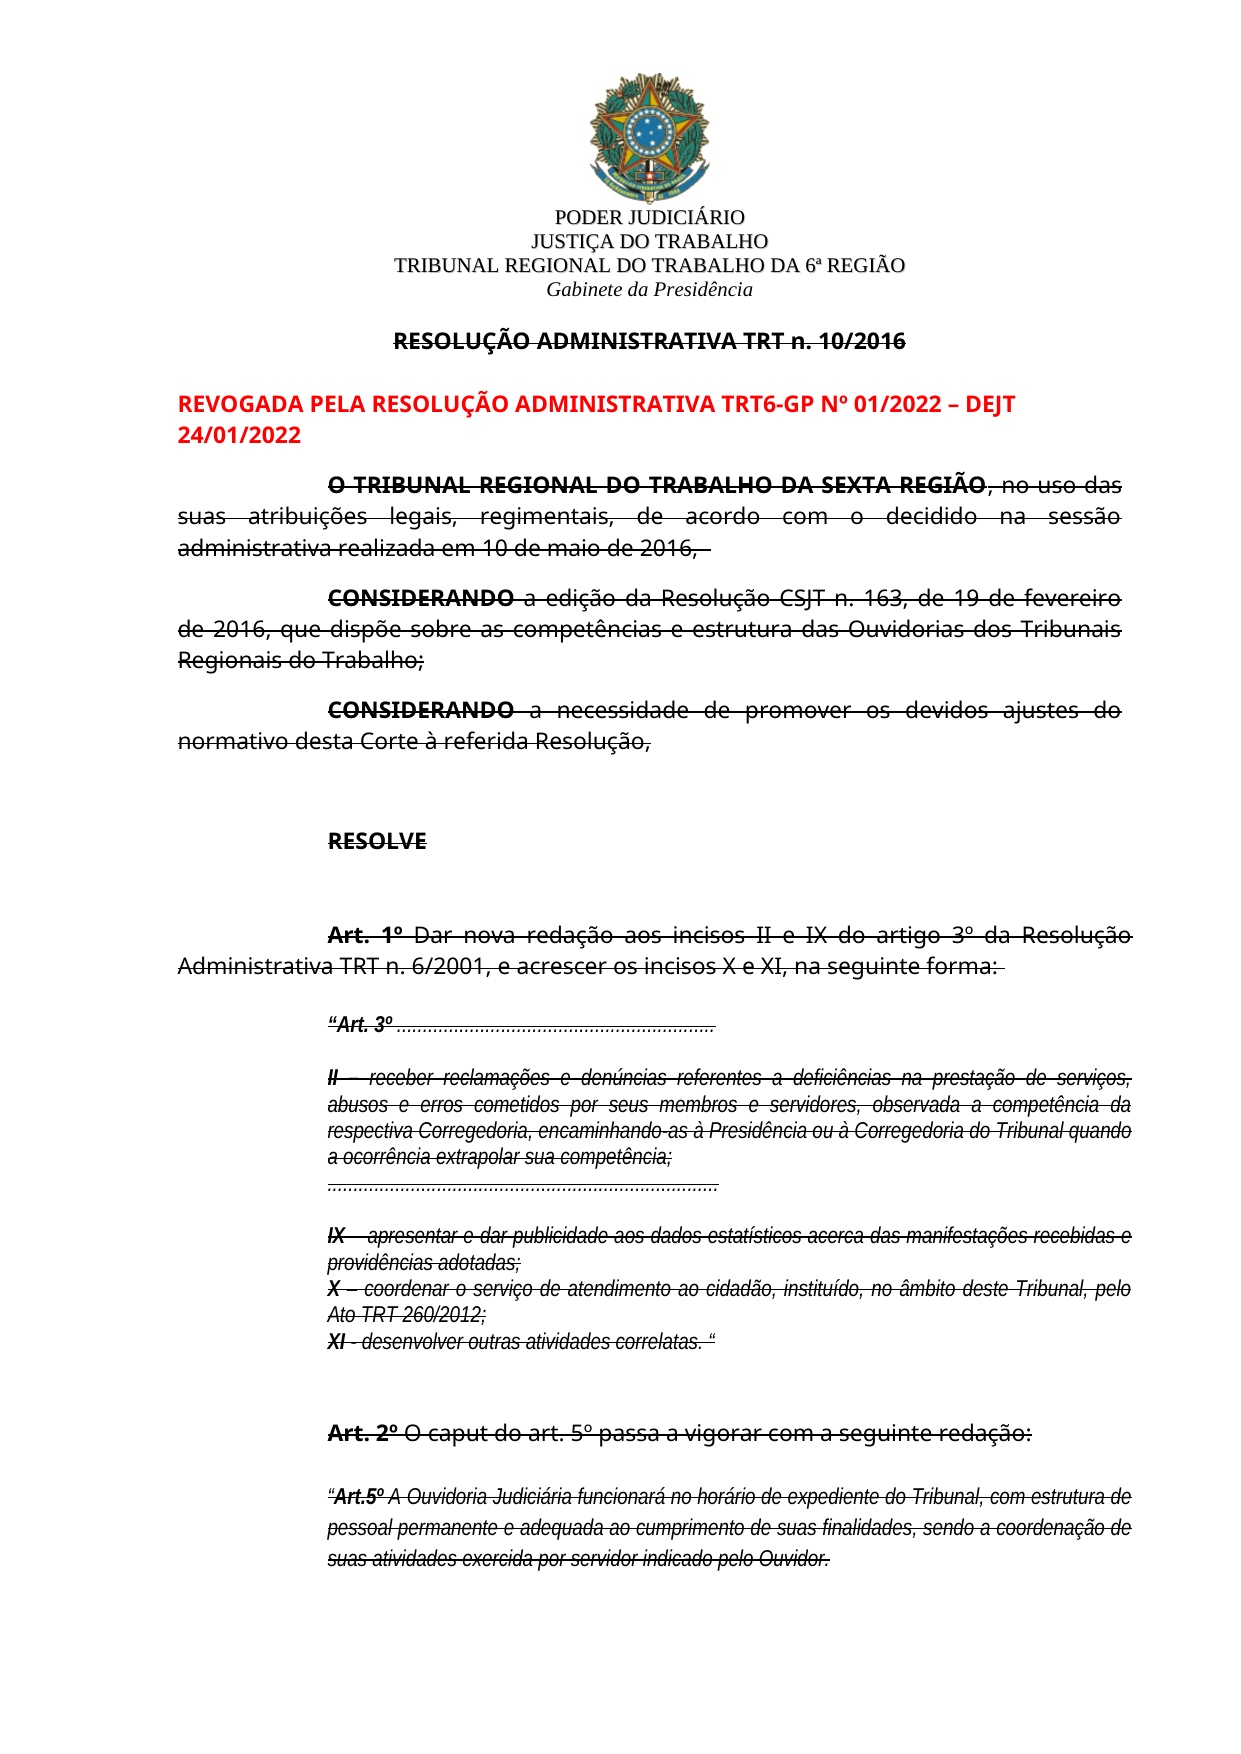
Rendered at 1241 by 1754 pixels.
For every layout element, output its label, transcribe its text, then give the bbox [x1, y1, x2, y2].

text RESOLVE [177, 825, 1122, 857]
text Art. 2º O caput do art. 5º passa a vigorar com a seguinte redação: [177, 1417, 1132, 1448]
text X – coordenar o serviço de atendimento ao cidadão, instituído, no âmbito deste Tribunal, pelo Ato TRT 260/2012; [327, 1275, 1132, 1328]
text II – receber reclamações e denúncias referentes a deficiências na prestação de serviços, abusos e erros cometidos por seus membros e servidores, observada a competência da respectiva Corregedoria, encaminhando-as à Presidência ou à Corregedoria do Tribunal quando a ocorrência extrapolar sua competência; [327, 1132, 1132, 1169]
text CONSIDERANDO a edição da Resolução CSJT n. 163, de 19 de fevereiro de 2016, que dispõe sobre as competências e estrutura das Ouvidorias dos Tribunais Regionais do Trabalho; [177, 631, 1122, 675]
text “Art.5º A Ouvidoria Judiciária funcionará no horário de expediente do Tribunal, com estrutura de pessoal permanente e adequada ao cumprimento de suas finalidades, sendo a coordenação de suas atividades exercida por servidor indicado pelo Ouvidor. [327, 1479, 1132, 1497]
text ........................................................................... [327, 1169, 1132, 1196]
text “Art. 3º ............................................................. [177, 1013, 1132, 1038]
text XI - desenvolver outras atividades correlatas. “ [327, 1328, 1132, 1354]
text II – receber reclamações e denúncias referentes a deficiências na prestação de serviços, abusos e erros cometidos por seus membros e servidores, observada a competência da respectiva Corregedoria, encaminhando-as à Presidência ou à Corregedoria do Tribunal quando a ocorrência extrapolar sua competência; [327, 1064, 1132, 1078]
text O TRIBUNAL REGIONAL DO TRABALHO DA SEXTA REGIÃO, no uso das suas atribuições legais, regimentais, de acordo com o decidido na sessão administrativa realizada em 10 de maio de 2016, [177, 519, 1122, 563]
text CONSIDERANDO a necessidade de promover os devidos ajustes do normativo desta Corte à referida Resolução, [177, 694, 1122, 757]
text RESOLUÇÃO ADMINISTRATIVA TRT n. 10/2016 [177, 325, 1122, 357]
text IX – apresentar e dar publicidade aos dados estatísticos acerca das manifestações recebidas e providências adotadas; [327, 1222, 1132, 1236]
text IX – apresentar e dar publicidade aos dados estatísticos acerca das manifestações recebidas e providências adotadas; [327, 1238, 1132, 1275]
text Art. 1º Dar nova redação aos incisos II e IX do artigo 3º da Resolução Administrativa TRT n. 6/2001, e acrescer os incisos X e XI, na seguinte forma: [177, 919, 1132, 982]
text “Art.5º A Ouvidoria Judiciária funcionará no horário de expediente do Tribunal, com estrutura de pessoal permanente e adequada ao cumprimento de suas finalidades, sendo a coordenação de suas atividades exercida por servidor indicado pelo Ouvidor. [327, 1498, 1132, 1528]
text II – receber reclamações e denúncias referentes a deficiências na prestação de serviços, abusos e erros cometidos por seus membros e servidores, observada a competência da respectiva Corregedoria, encaminhando-as à Presidência ou à Corregedoria do Tribunal quando a ocorrência extrapolar sua competência; [327, 1080, 1132, 1131]
text REVOGADA PELA RESOLUÇÃO ADMINISTRATIVA TRT6-GP Nº 01/2022 – DEJT 24/01/2022 [177, 388, 1122, 450]
text O TRIBUNAL REGIONAL DO TRABALHO DA SEXTA REGIÃO, no uso das suas atribuições legais, regimentais, de acordo com o decidido na sessão administrativa realizada em 10 de maio de 2016, [177, 469, 1122, 518]
text “Art.5º A Ouvidoria Judiciária funcionará no horário de expediente do Tribunal, com estrutura de pessoal permanente e adequada ao cumprimento de suas finalidades, sendo a coordenação de suas atividades exercida por servidor indicado pelo Ouvidor. [327, 1529, 1132, 1573]
text CONSIDERANDO a edição da Resolução CSJT n. 163, de 19 de fevereiro de 2016, que dispõe sobre as competências e estrutura das Ouvidorias dos Tribunais Regionais do Trabalho; [177, 582, 1122, 630]
picture [589, 73, 710, 205]
